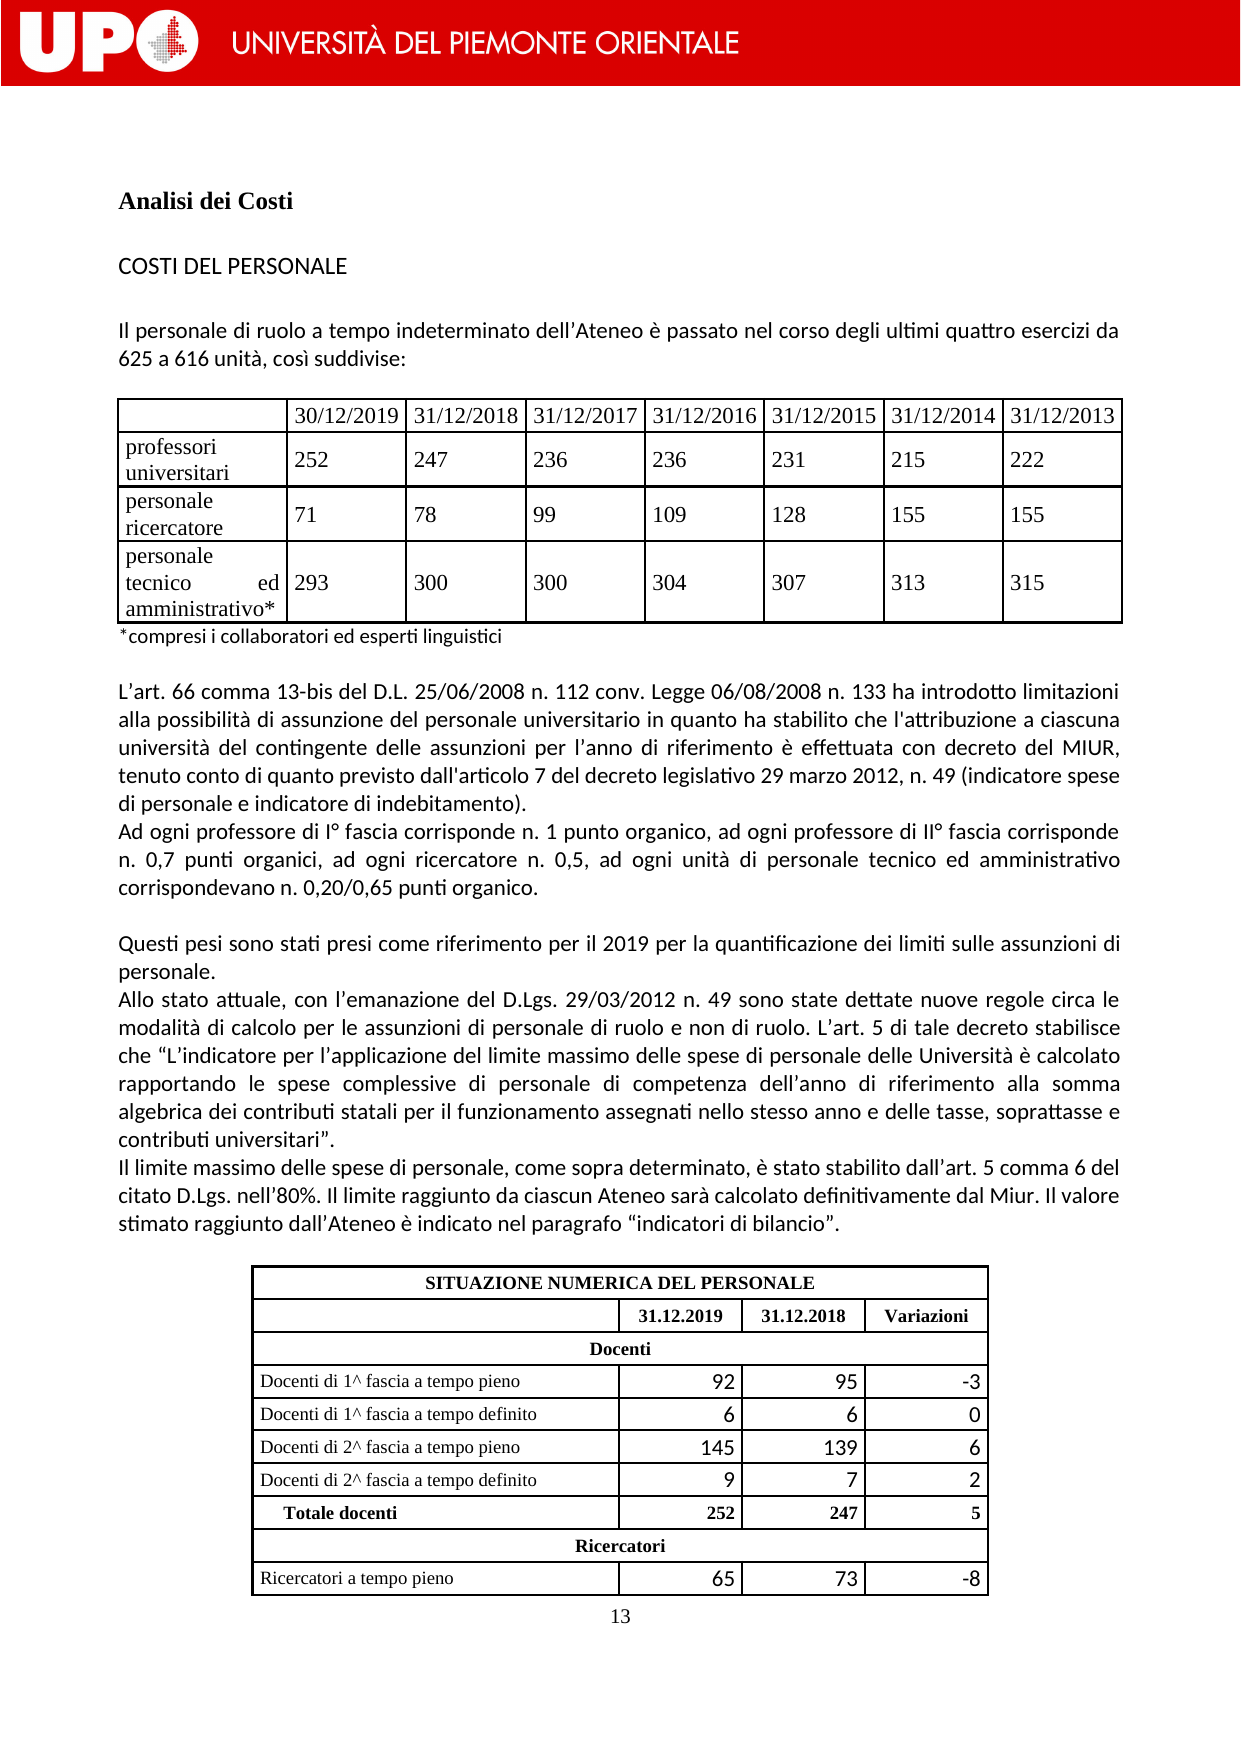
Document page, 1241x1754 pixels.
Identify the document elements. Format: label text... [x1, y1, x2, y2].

table_cell 247 [743, 1497, 864, 1528]
table_cell 252 [288, 433, 405, 485]
table_cell Docenti di 2^ fascia a tempo pieno [254, 1431, 618, 1462]
table_cell 313 [885, 542, 1002, 621]
table_cell 300 [407, 542, 525, 621]
table_header 30/12/2019 [288, 400, 405, 431]
table_header 31/12/2013 [1004, 400, 1121, 431]
table_cell 307 [765, 542, 883, 621]
table_cell 9 [620, 1464, 741, 1495]
table_cell Docenti di 1^ fascia a tempo definito [254, 1399, 618, 1429]
table_cell 155 [1004, 488, 1121, 540]
table_cell 304 [646, 542, 763, 621]
table_cell 252 [620, 1497, 741, 1528]
text Allo stato attuale, con l’emanazione del D.Lgs. 29/03/2012 n. 49 sono state dettate nuove regole circa le modalità di calcolo per le assunzioni di personale di ruolo e non di ruolo. L’art. 5 di tale decreto stabilisce che “L’indicatore per l’applicazione del limite massimo delle spese di personale delle Università è calcolato rapportando le spese complessive di personale di competenza dell’anno di riferimento alla somma algebrica dei contributi statali per il funzionamento assegnati nello stesso anno e delle tasse, soprattasse e contributi universitari”. [118, 985, 1122, 1153]
text L’art. 66 comma 13-bis del D.L. 25/06/2008 n. 112 conv. Legge 06/08/2008 n. 133 ha introdotto limitazioni alla possibilità di assunzione del personale universitario in quanto ha stabilito che l'attribuzione a ciascuna università del contingente delle assunzioni per l’anno di riferimento è effettuata con decreto del MIUR, tenuto conto di quanto previsto dall'articolo 7 del decreto legislativo 29 marzo 2012, n. 49 (indicatore spese di personale e indicatore di indebitamento). [118, 677, 1122, 817]
table_header 31/12/2015 [765, 400, 883, 431]
table_cell 71 [288, 488, 405, 540]
table_cell 300 [527, 542, 644, 621]
table_cell Ricercatori [254, 1530, 987, 1561]
table_cell 78 [407, 488, 525, 540]
table_cell 231 [765, 433, 883, 485]
table_cell 7 [743, 1464, 864, 1495]
table_cell 6 [866, 1431, 987, 1462]
table_cell 215 [885, 433, 1002, 485]
table_cell 5 [866, 1497, 987, 1528]
table_cell personale tecnico ed amministrativo* [119, 542, 286, 621]
table_header [119, 400, 286, 431]
text Analisi dei Costi [118, 186, 1122, 214]
text *compresi i collaboratori ed esperti linguistici [118, 624, 1122, 649]
table_cell 236 [646, 433, 763, 485]
table_cell Docenti di 2^ fascia a tempo definito [254, 1464, 618, 1495]
table_header 31/12/2016 [646, 400, 763, 431]
table_cell 92 [620, 1366, 741, 1397]
table_cell -3 [866, 1366, 987, 1397]
text Il personale di ruolo a tempo indeterminato dell’Ateneo è passato nel corso degli ultimi quattro esercizi da 625 a 616 unità, così suddivise: [118, 316, 1122, 372]
table_cell 65 [620, 1563, 741, 1593]
text Il limite massimo delle spese di personale, come sopra determinato, è stato stabilito dall’art. 5 comma 6 del citato D.Lgs. nell’80%. Il limite raggiunto da ciascun Ateneo sarà calcolato definitivamente dal Miur. Il valore stimato raggiunto dall’Ateneo è indicato nel paragrafo “indicatori di bilancio”. [118, 1153, 1122, 1237]
table_cell 31.12.2019 [620, 1300, 741, 1331]
table_cell Ricercatori a tempo pieno [254, 1563, 618, 1593]
text Questi pesi sono stati presi come riferimento per il 2019 per la quantificazione dei limiti sulle assunzioni di personale. [118, 929, 1122, 985]
table_cell Variazioni [866, 1300, 987, 1331]
table_cell 145 [620, 1431, 741, 1462]
table_cell 6 [620, 1399, 741, 1429]
table_cell 0 [866, 1399, 987, 1429]
table_cell 31.12.2018 [743, 1300, 864, 1331]
table_cell 6 [743, 1399, 864, 1429]
table_cell 293 [288, 542, 405, 621]
table_header 31/12/2017 [527, 400, 644, 431]
table_cell -8 [866, 1563, 987, 1593]
table_cell 73 [743, 1563, 864, 1593]
table_cell 2 [866, 1464, 987, 1495]
table_cell Totale docenti [254, 1497, 618, 1528]
text COSTI DEL PERSONALE [118, 250, 1122, 281]
table_cell 128 [765, 488, 883, 540]
table_header 31/12/2014 [885, 400, 1002, 431]
table_cell Docenti [254, 1333, 987, 1364]
table_cell 315 [1004, 542, 1121, 621]
table_cell 139 [743, 1431, 864, 1462]
table_cell professori universitari [119, 433, 286, 485]
table_cell 99 [527, 488, 644, 540]
table_cell 155 [885, 488, 1002, 540]
table_cell Docenti di 1^ fascia a tempo pieno [254, 1366, 618, 1397]
table_header SITUAZIONE NUMERICA DEL PERSONALE [254, 1268, 987, 1298]
table_cell 95 [743, 1366, 864, 1397]
table_cell [254, 1300, 618, 1331]
table_cell 109 [646, 488, 763, 540]
table_cell 236 [527, 433, 644, 485]
table_cell 247 [407, 433, 525, 485]
table_header 31/12/2018 [407, 400, 525, 431]
table_cell personale ricercatore [119, 488, 286, 540]
text Ad ogni professore di I° fascia corrisponde n. 1 punto organico, ad ogni professore di II° fascia corrisponde n. 0,7 punti organici, ad ogni ricercatore n. 0,5, ad ogni unità di personale tecnico ed amministrativo corrispondevano n. 0,20/0,65 punti organico. [118, 817, 1122, 901]
table_cell 222 [1004, 433, 1121, 485]
